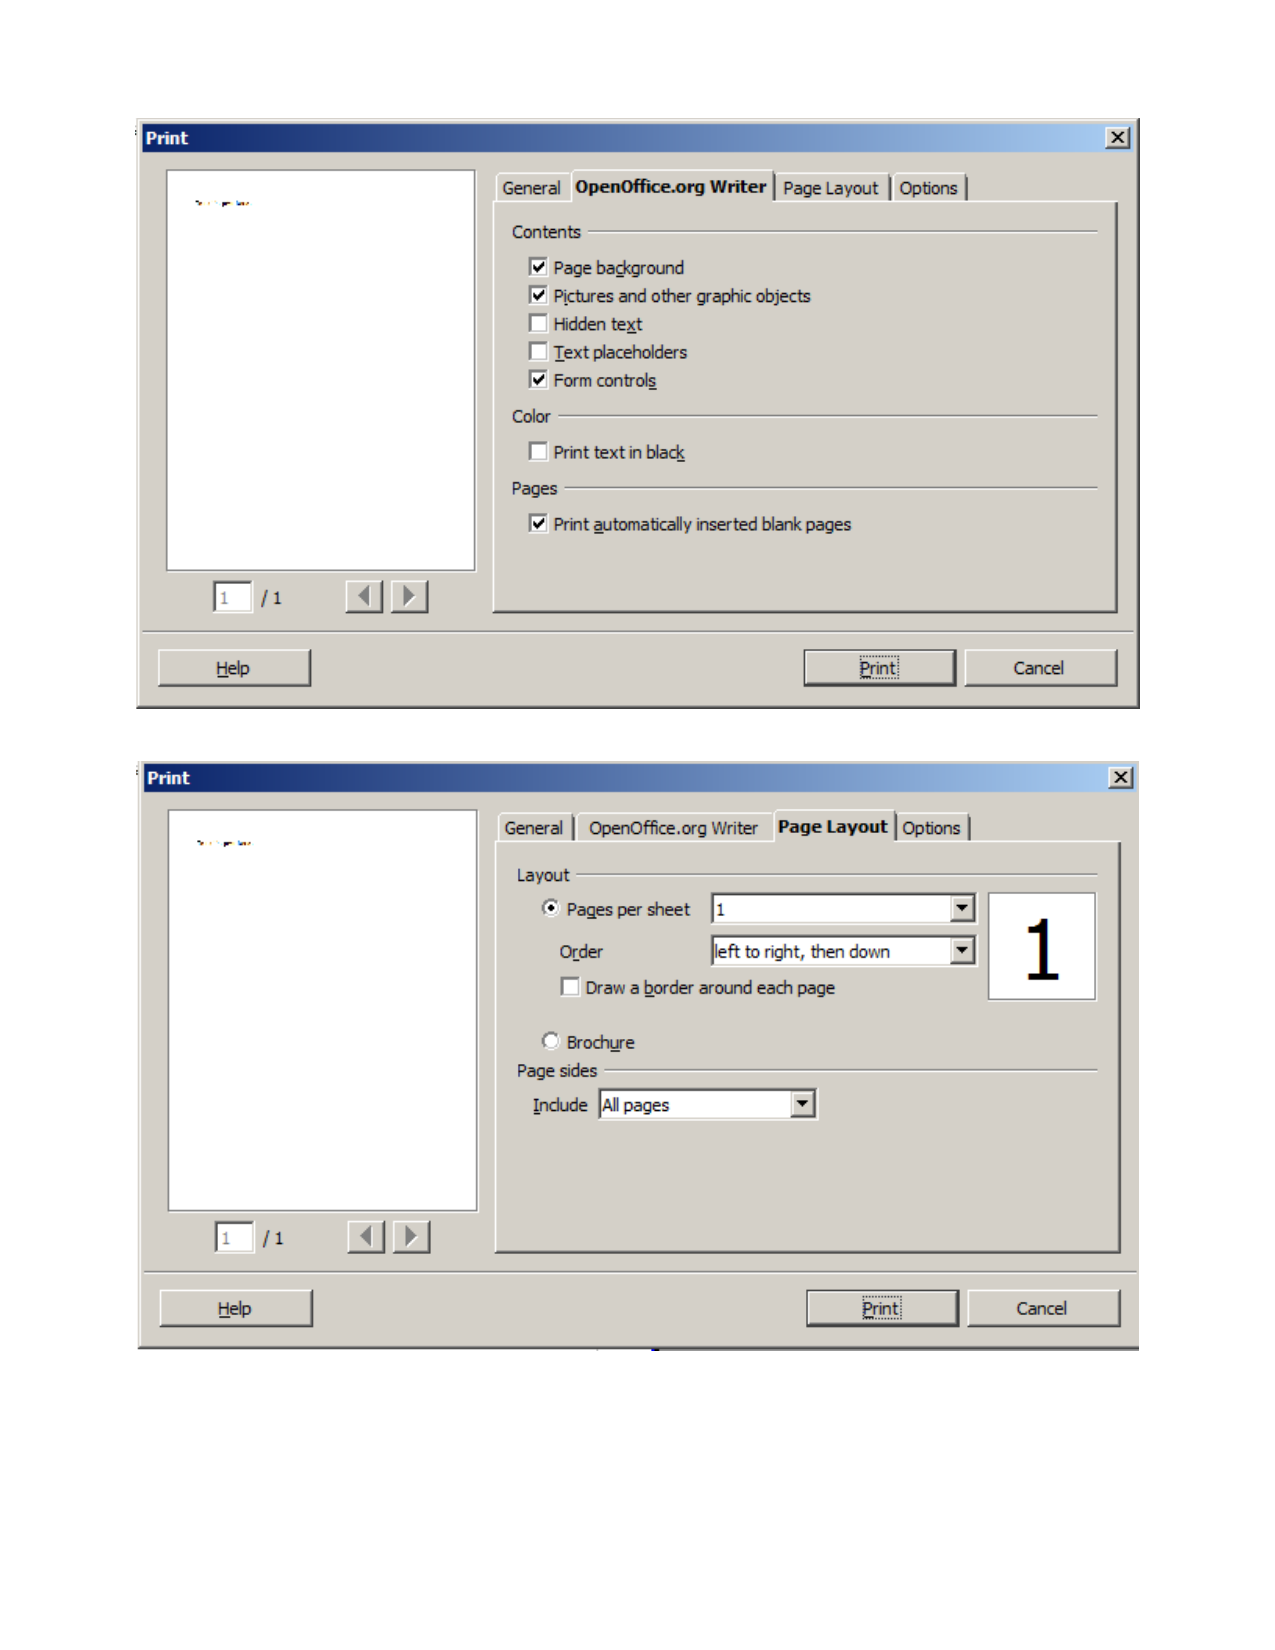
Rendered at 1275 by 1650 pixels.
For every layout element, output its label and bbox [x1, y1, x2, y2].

picture [136, 761, 1139, 1351]
picture [135, 118, 1140, 709]
